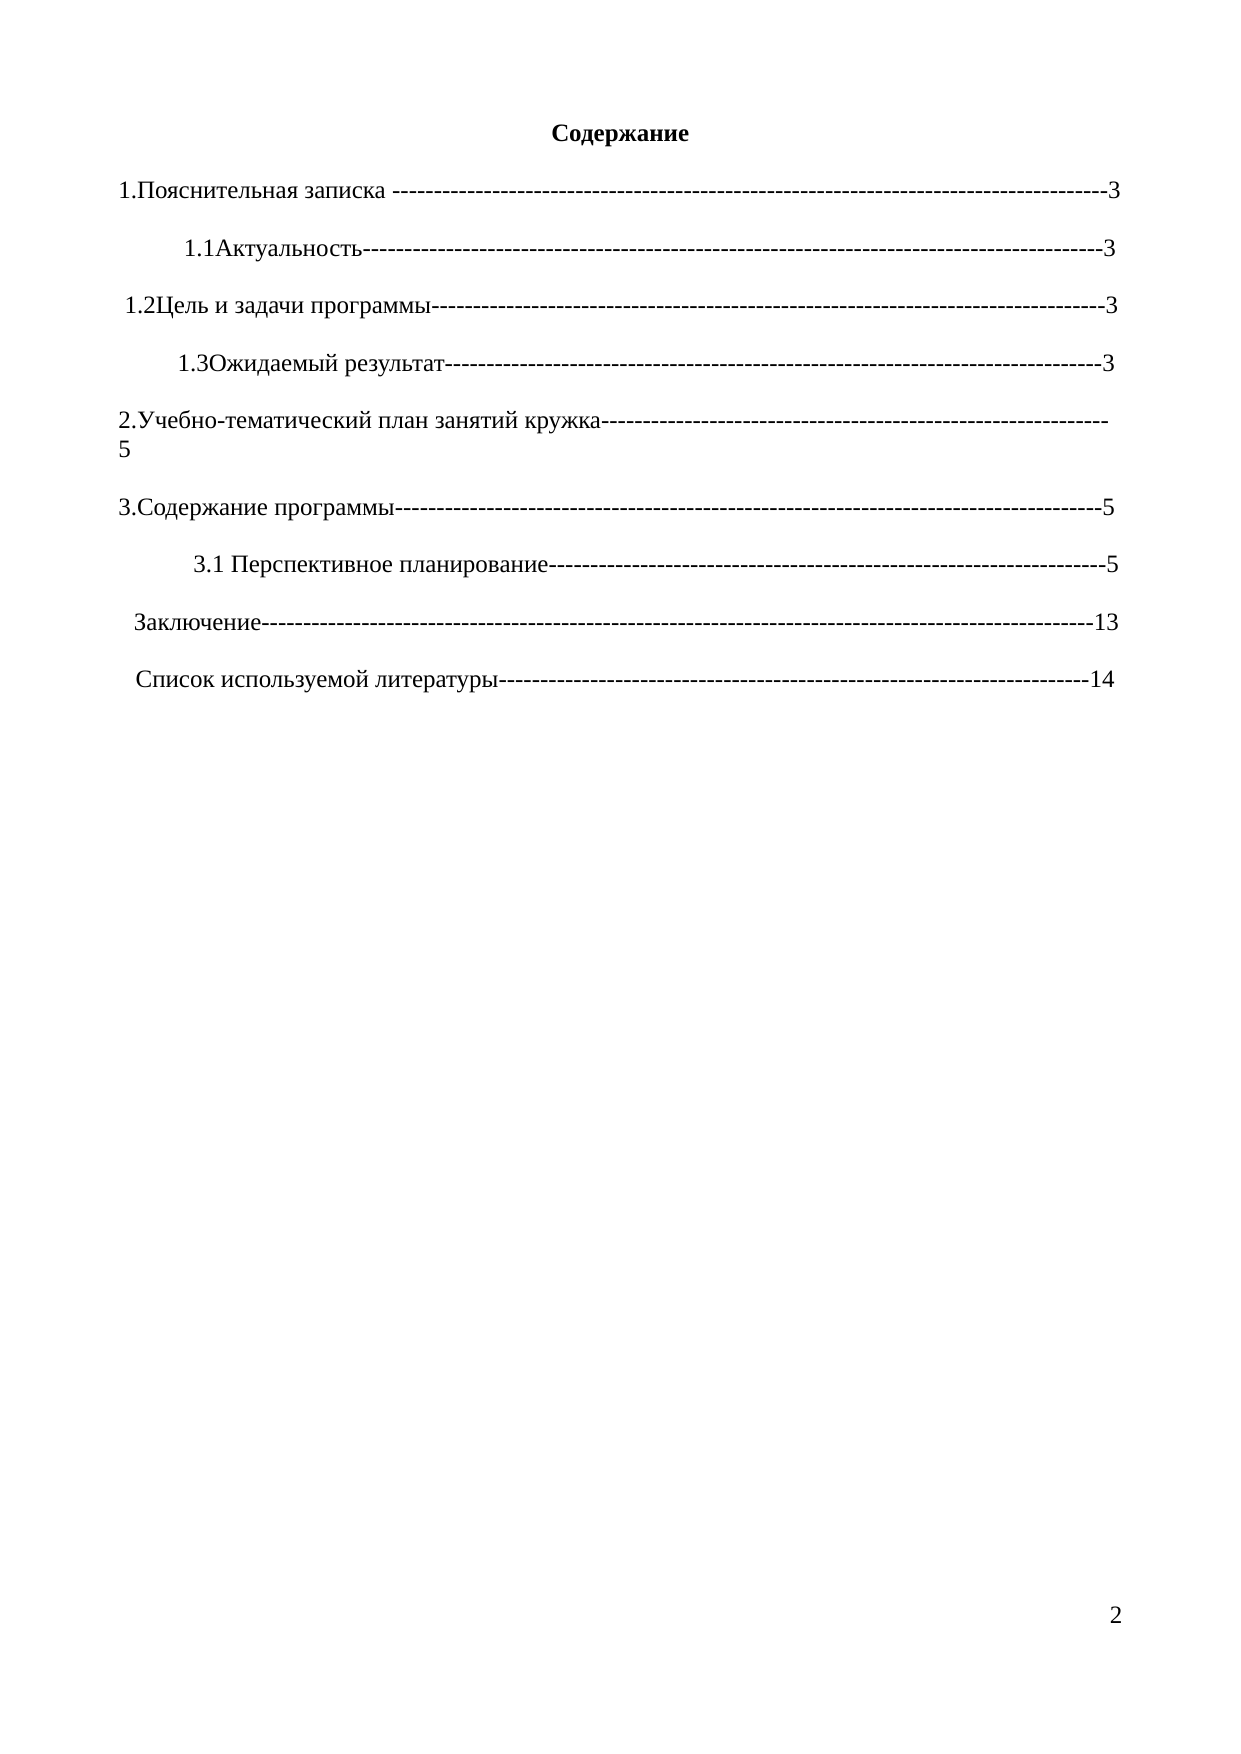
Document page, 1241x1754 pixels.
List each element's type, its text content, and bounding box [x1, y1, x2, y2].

text Список используемой литературы-----------------------------------------------------------------------14 [135, 664, 1122, 693]
text 1.3Ожидаемый результат-------------------------------------------------------------------------------3 [118, 348, 1122, 377]
text 1.2Цель и задачи программы---------------------------------------------------------------------------------3 [118, 291, 1122, 319]
text 2.Учебно-тематический план занятий кружка-------------------------------------------------------------5 [118, 406, 1122, 463]
list Перспективное планирование-------------------------------------------------------------------5 [193, 549, 1122, 578]
text Содержание [118, 118, 1122, 147]
text 1.Пояснительная записка --------------------------------------------------------------------------------------3 [118, 176, 1122, 204]
text Заключение----------------------------------------------------------------------------------------------------13 [134, 607, 1122, 636]
text 1.1Актуальность-----------------------------------------------------------------------------------------3 [118, 233, 1122, 262]
text 3.Содержание программы-------------------------------------------------------------------------------------5 [118, 492, 1122, 521]
